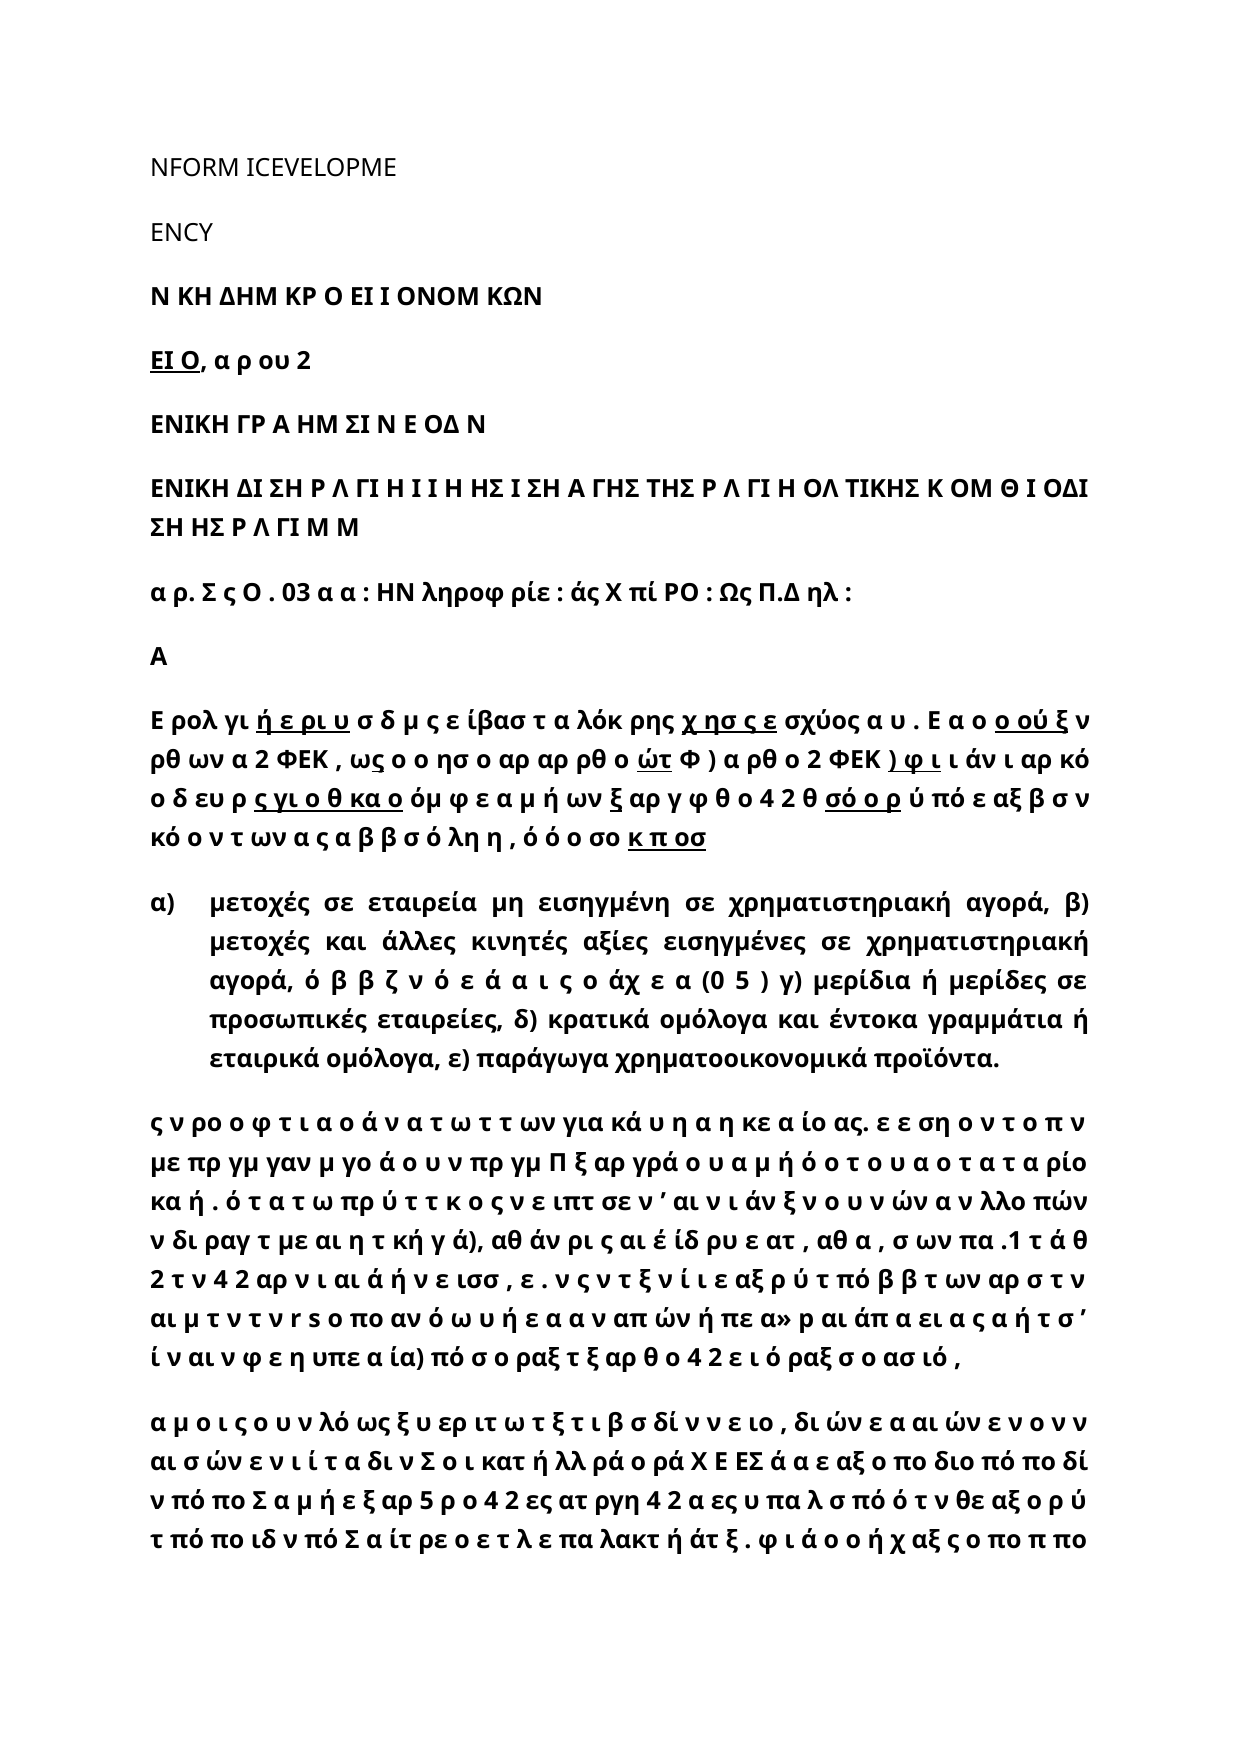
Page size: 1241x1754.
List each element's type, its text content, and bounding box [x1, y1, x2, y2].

text α μ ο ι ς ο υ ν λό ως ξ υ ερ ιτ ω τ ξ τ ι β σ δί ν ν ε ιο , δι ών ε α αι ών ε ν ο ν ν αι σ ών ε ν ι ί τ α δι ν Σ ο ι κατ ή λλ ρά ο ρά Χ Ε ΕΣ ά α ε αξ ο πο διο πό πο δί ν πό πο Σ α μ ή ε ξ αρ 5 ρ ο 4 2 ες ατ ργη 4 2 α ες υ πα λ σ πό ό τ ν θε αξ ο ρ ύ τ πό πο ιδ ν πό Σ α ίτ ρε ο ε τ λ ε πα λακτ ή άτ ξ . φ ι ά ο ο ή χ αξ ς ο πο π πο [150, 1404, 1090, 1556]
text Ε ρολ γι ή ε ρι υ σ δ μ ς ε ίβασ τ α λόκ ρης χ ησ ς ε σχύος α υ . Ε α ο ο ού ξ ν ρθ ων α 2 ΦΕΚ , ως ο ο ησ ο αρ αρ ρθ ο ώτ Φ ) α ρθ ο 2 ΦΕΚ ) φ ι ι άν ι αρ κό ο δ ευ ρ ς γι ο θ κα ο όμ φ ε α μ ή ων ξ αρ γ φ θ ο 4 2 θ σό ο ρ ύ πό ε αξ β σ ν κό ο ν τ ων α ς α β β σ ό λη η , ό ό ο σο κ π οσ [150, 702, 1090, 854]
text NFORM ICEVELOPME [150, 150, 1090, 184]
text ΕΙ Ο, α ρ ου 2 [150, 342, 1090, 377]
text Α [150, 638, 1090, 672]
text ς ν ρο ο φ τ ι α ο ά ν α τ ω τ τ ων για κά υ η α η κε α ίο ας. ε ε ση ο ν τ ο π ν με πρ γμ γαν μ γο ά ο υ ν πρ γμ Π ξ αρ γρά ο υ α μ ή ό ο τ ο υ α ο τ α τ α ρίο κα ή . ό τ α τ ω πρ ύ τ τ κ ο ς ν ε ιπτ σε ν ’ αι ν ι άν ξ ν ο υ ν ών α ν λλο πών ν δι ραγ τ με αι η τ κή γ ά), αθ άν ρι ς αι έ ίδ ρυ ε ατ , αθ α , σ ων πα .1 τ ά θ 2 τ ν 4 2 αρ ν ι αι ά ή ν ε ισσ , ε . ν ς ν τ ξ ν ί ι ε αξ ρ ύ τ πό β β τ ων αρ σ τ ν αι μ τ ν τ ν r s ο πο αν ό ω υ ή ε α α ν απ ών ή πε α» p αι άπ α ει α ς α ή τ σ ’ ί ν αι ν φ ε η υπε α ία) πό σ ο ραξ τ ξ αρ θ ο 4 2 ε ι ό ραξ σ ο ασ ιό , [150, 1105, 1090, 1374]
text ΕΝΙΚΗ ΔΙ ΣΗ Ρ Λ ΓΙ Η Ι Ι Η ΗΣ Ι ΣΗ Α ΓΗΣ ΤΗΣ Ρ Λ ΓΙ Η ΟΛ ΤΙΚΗΣ Κ ΟΜ Θ Ι ΟΔΙ ΣΗ ΗΣ Ρ Λ ΓΙ Μ Μ [150, 471, 1090, 544]
text ΕΝΙΚΗ ΓΡ Α ΗΜ ΣΙ Ν Ε ΟΔ Ν [150, 407, 1090, 441]
text α ρ. Σ ς Ο . 03 α α : ΗΝ ληροφ ρίε : άς Χ πί ΡΟ : Ως Π.Δ ηλ : [150, 574, 1090, 608]
list α) μετοχές σε εταιρεία μη εισηγμένη σε χρηματιστηριακή αγορά, β) μετοχές και άλλες κινητές αξίες εισηγμένες σε χρηματιστηριακή αγορά, ό β β ζ ν ό ε ά α ι ς ο άχ ε α (0 5 ) γ) μερίδια ή μερίδες σε προσωπικές εταιρείες, δ) κρατικά ομόλογα και έντοκα γραμμάτια ή εταιρικά ομόλογα, ε) παράγωγα χρηματοοικονομικά προϊόντα. [150, 884, 1090, 1075]
text ENCY [150, 214, 1090, 248]
text Ν ΚΗ ΔΗΜ ΚΡ Ο ΕΙ Ι ΟΝΟΜ ΚΩΝ [150, 278, 1090, 312]
